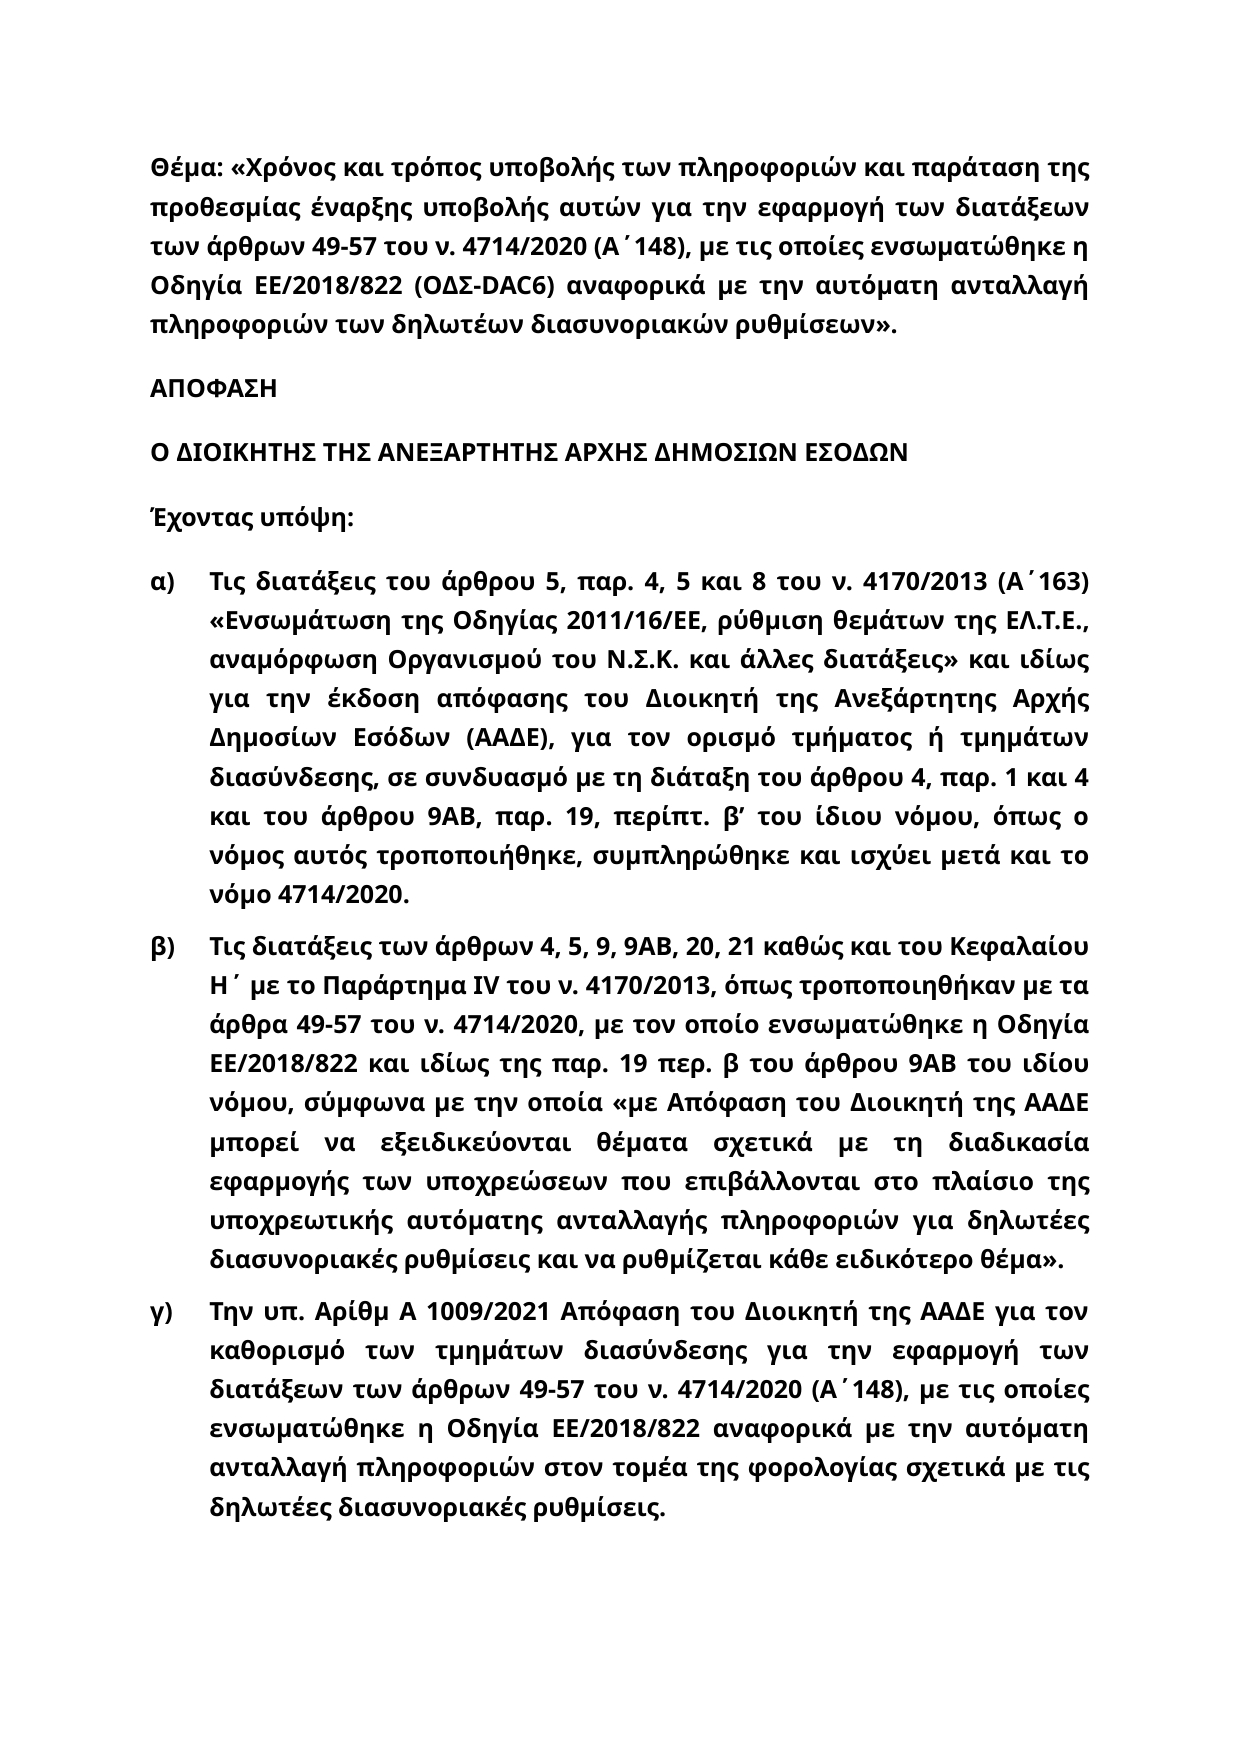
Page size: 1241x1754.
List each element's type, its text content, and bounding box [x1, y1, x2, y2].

list γ) Την υπ. Αρίθμ Α 1009/2021 Απόφαση του Διοικητή της ΑΑΔΕ για τον καθορισμό των τμημάτων διασύνδεσης για την εφαρμογή των διατάξεων των άρθρων 49-57 του ν. 4714/2020 (Α΄148), με τις οποίες ενσωματώθηκε η Οδηγία ΕΕ/2018/822 αναφορικά με την αυτόματη ανταλλαγή πληροφοριών στον τομέα της φορολογίας σχετικά με τις δηλωτέες διασυνοριακές ρυθμίσεις. [150, 1293, 1090, 1523]
list α) Τις διατάξεις του άρθρου 5, παρ. 4, 5 και 8 του ν. 4170/2013 (Α΄163) «Ενσωμάτωση της Οδηγίας 2011/16/ΕΕ, ρύθμιση θεμάτων της ΕΛ.Τ.Ε., αναμόρφωση Οργανισμού του Ν.Σ.Κ. και άλλες διατάξεις» και ιδίως για την έκδοση απόφασης του Διοικητή της Ανεξάρτητης Αρχής Δημοσίων Εσόδων (ΑΑΔΕ), για τον ορισμό τμήματος ή τμημάτων διασύνδεσης, σε συνδυασμό με τη διάταξη του άρθρου 4, παρ. 1 και 4 και του άρθρου 9ΑΒ, παρ. 19, περίπτ. β’ του ίδιου νόμου, όπως ο νόμος αυτός τροποποιήθηκε, συμπληρώθηκε και ισχύει μετά και το νόμο 4714/2020. [150, 563, 1090, 911]
list β) Τις διατάξεις των άρθρων 4, 5, 9, 9ΑΒ, 20, 21 καθώς και του Κεφαλαίου Η΄ με το Παράρτημα IV του ν. 4170/2013, όπως τροποποιηθήκαν με τα άρθρα 49-57 του ν. 4714/2020, με τον οποίο ενσωματώθηκε η Οδηγία ΕΕ/2018/822 και ιδίως της παρ. 19 περ. β του άρθρου 9ΑΒ του ιδίου νόμου, σύμφωνα με την οποία «με Απόφαση του Διοικητή της ΑΑΔΕ μπορεί να εξειδικεύονται θέματα σχετικά με τη διαδικασία εφαρμογής των υποχρεώσεων που επιβάλλονται στο πλαίσιο της υποχρεωτικής αυτόματης ανταλλαγής πληροφοριών για δηλωτέες διασυνοριακές ρυθμίσεις και να ρυθμίζεται κάθε ειδικότερο θέμα». [150, 928, 1090, 1276]
text Έχοντας υπόψη: [150, 499, 1090, 533]
text ΑΠΟΦΑΣΗ [150, 371, 1090, 405]
text Ο ΔΙΟΙΚΗΤΗΣ ΤΗΣ ΑΝΕΞΑΡΤΗΤΗΣ ΑΡΧΗΣ ΔΗΜΟΣΙΩΝ ΕΣΟΔΩΝ [150, 435, 1090, 469]
text Θέμα: «Χρόνος και τρόπος υποβολής των πληροφοριών και παράταση της προθεσμίας έναρξης υποβολής αυτών για την εφαρμογή των διατάξεων των άρθρων 49-57 του ν. 4714/2020 (Α΄148), με τις οποίες ενσωματώθηκε η Οδηγία ΕΕ/2018/822 (ΟΔΣ-DAC6) αναφορικά με την αυτόματη ανταλλαγή πληροφοριών των δηλωτέων διασυνοριακών ρυθμίσεων». [150, 150, 1090, 341]
